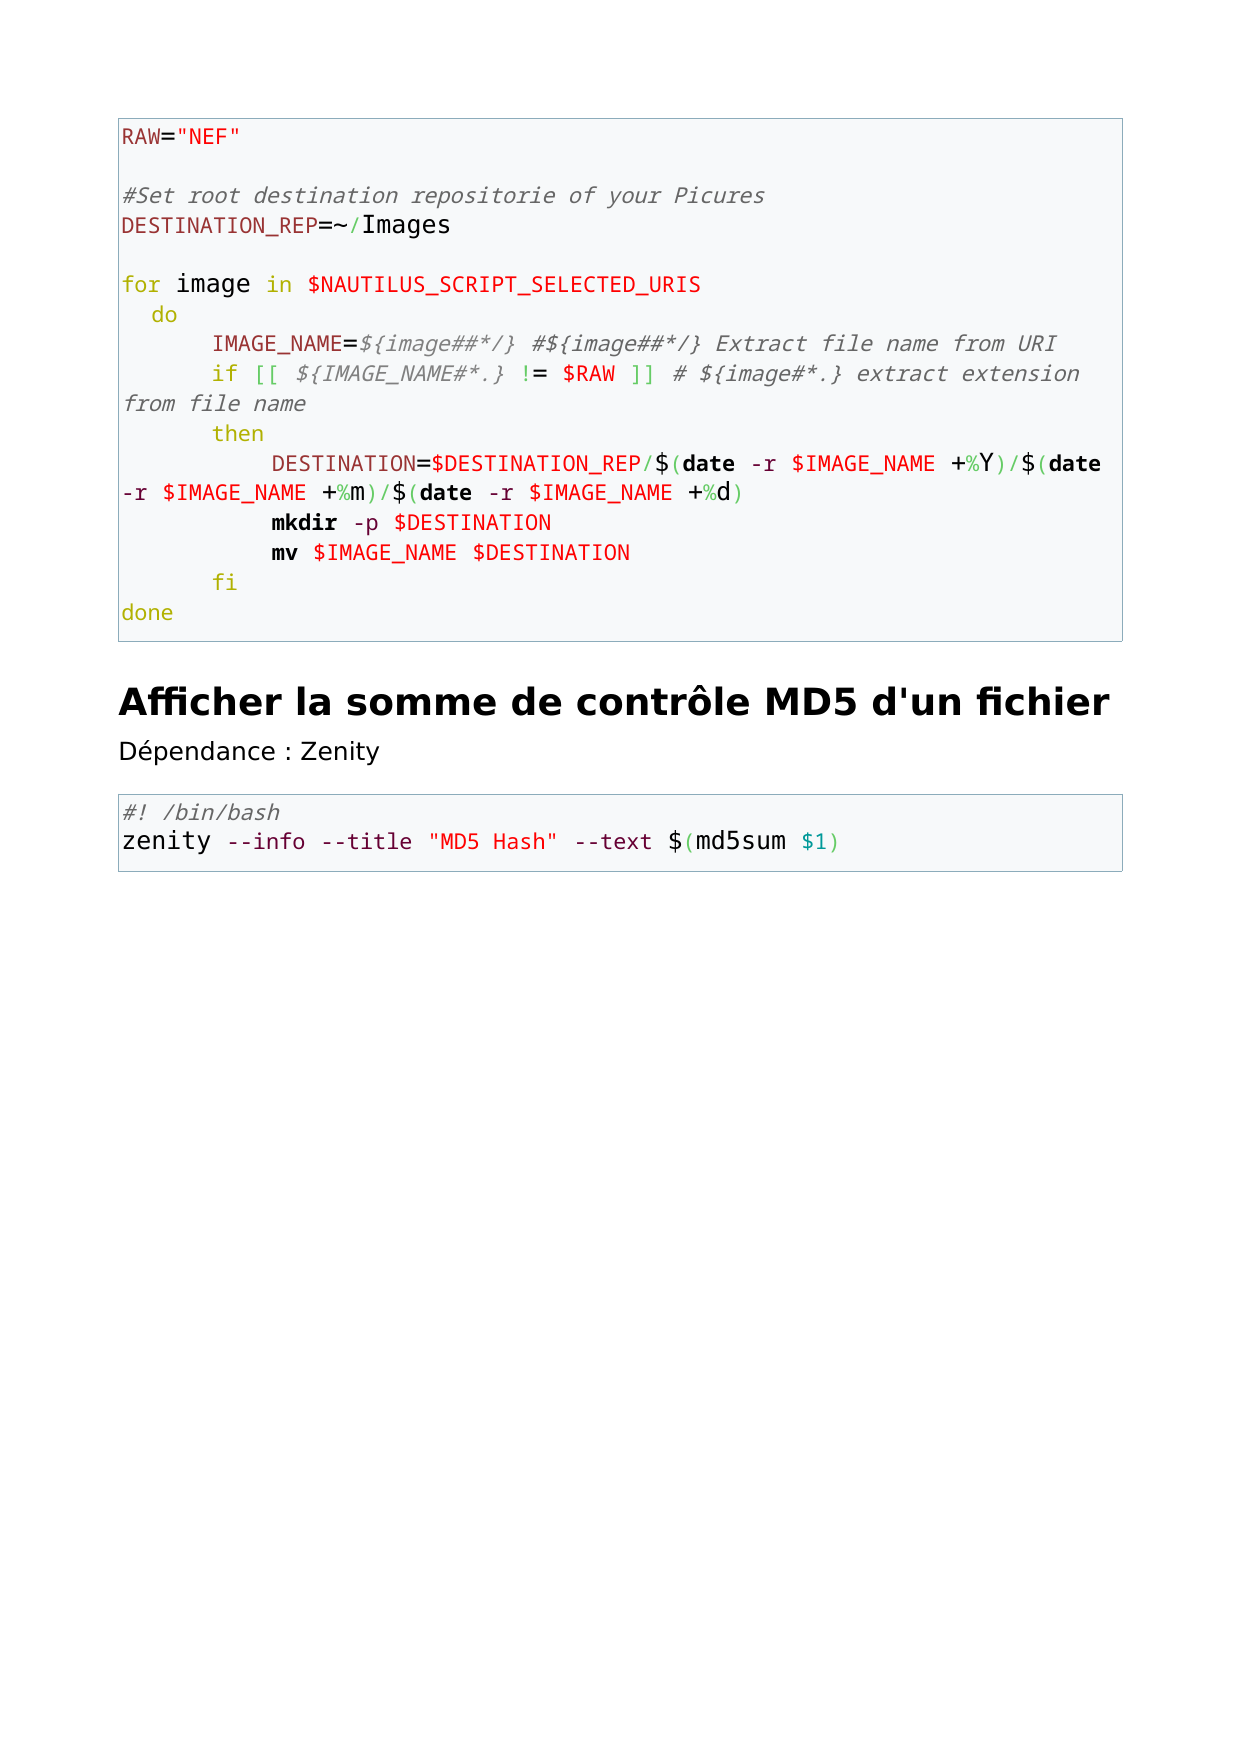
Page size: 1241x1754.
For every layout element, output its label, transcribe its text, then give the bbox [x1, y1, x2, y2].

text Dépendance : Zenity [118, 737, 1122, 766]
subtitle Afficher la somme de contrôle MD5 d'un fichier [118, 681, 1122, 724]
table_header #! /bin/bash zenity --info --title "MD5 Hash" --text $(md5sum $1) [119, 795, 1122, 871]
table_header RAW="NEF" #Set root destination repositorie of your Picures DESTINATION_REP=~/Images for image in $NAUTILUS_SCRIPT_SELECTED_URIS do IMAGE_NAME=${image##*/} #${image##*/} Extract file name from URI if [[ ${IMAGE_NAME#*.} != $RAW ]] # ${image#*.} extract extension from file name then DESTINATION=$DESTINATION_REP/$(date -r $IMAGE_NAME +%Y)/$(date -r $IMAGE_NAME +%m)/$(date -r $IMAGE_NAME +%d) mkdir -p $DESTINATION mv $IMAGE_NAME $DESTINATION fi done [119, 119, 1122, 641]
